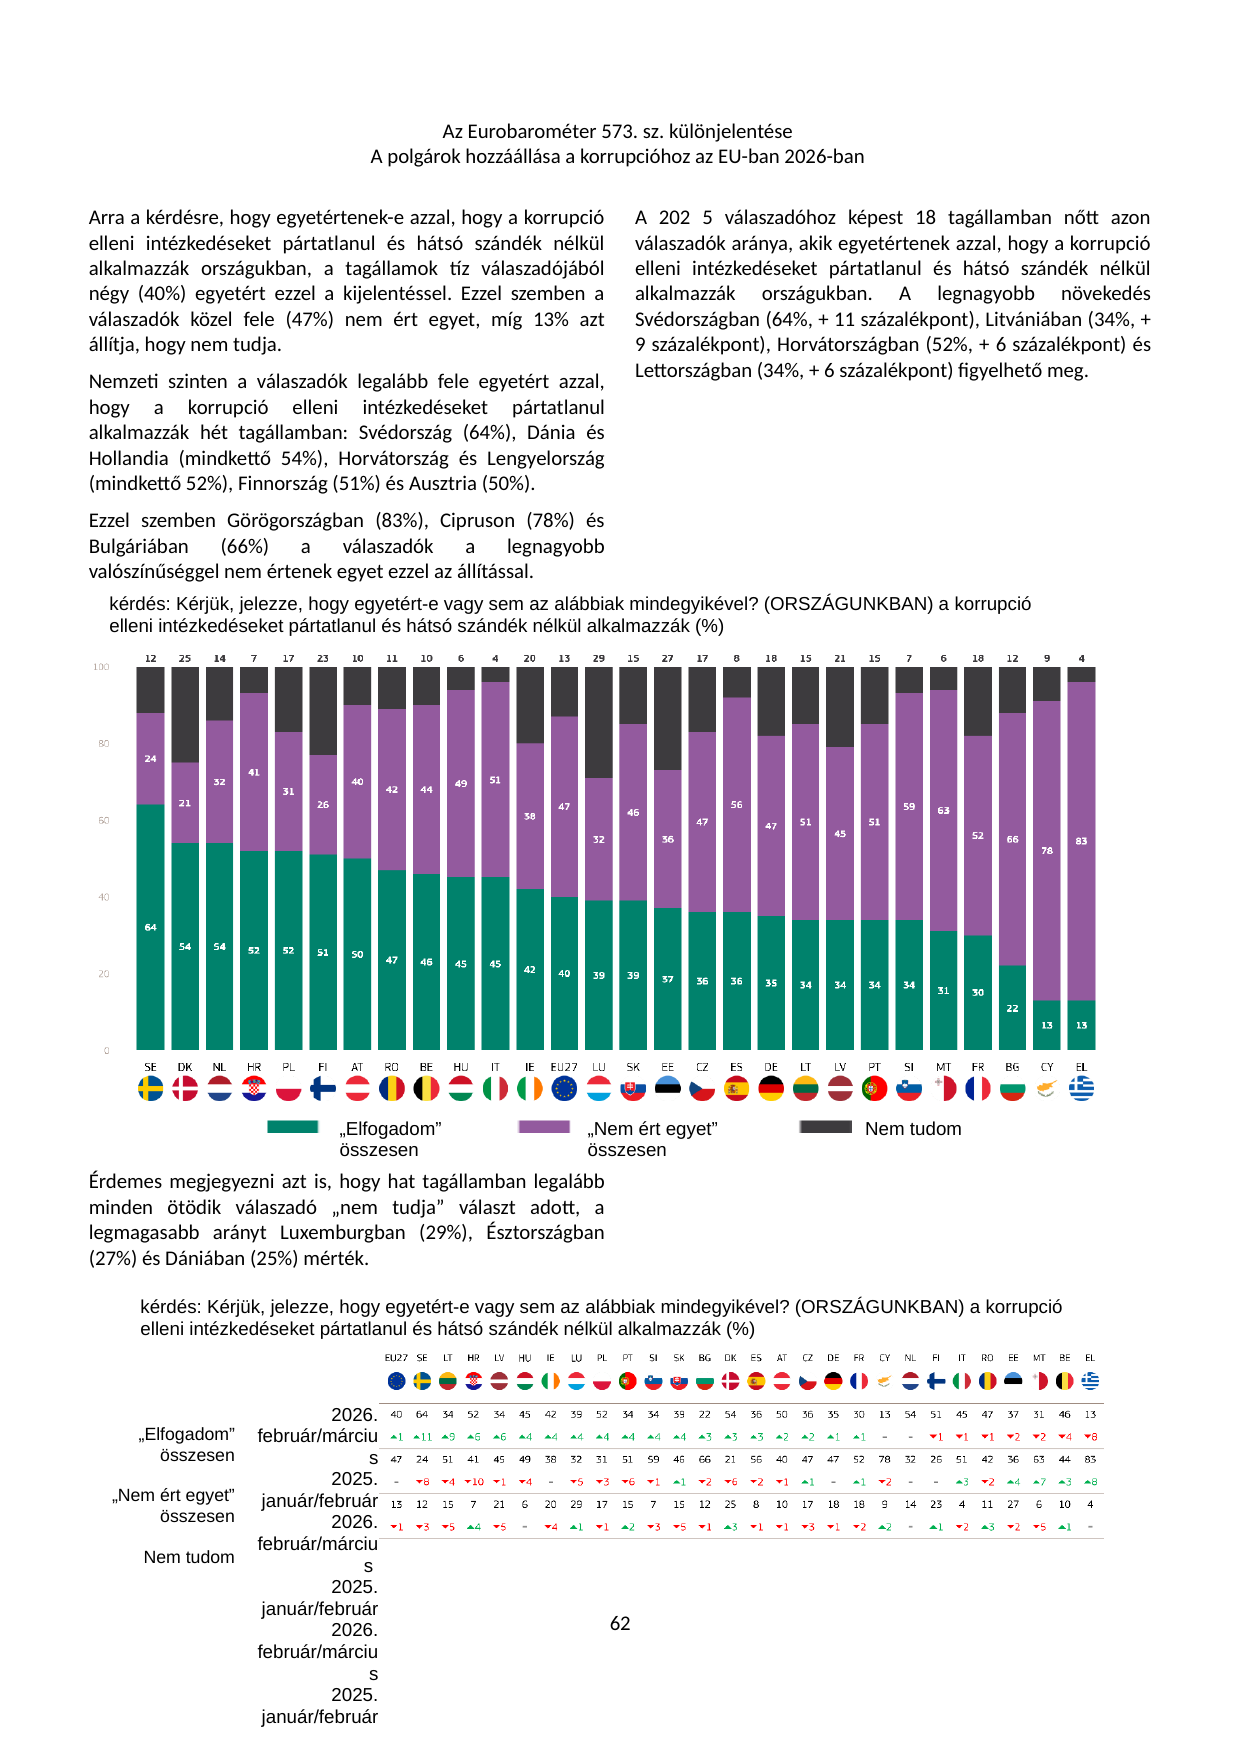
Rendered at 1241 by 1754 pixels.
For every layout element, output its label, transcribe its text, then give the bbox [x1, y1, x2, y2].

text Érdemes megjegyezni azt is, hogy hat tagállamban legalább minden ötödik válaszadó „nem tudja” választ adott, a legmagasabb arányt Luxemburgban (29%), Észtországban (27%) és Dániában (25%) mérték. [88, 1110, 605, 1270]
picture [88, 644, 1105, 1110]
picture [379, 1345, 1106, 1558]
text A 202 5 válaszadóhoz képest 18 tagállamban nőtt azon válaszadók aránya, akik egyetértenek azzal, hogy a korrupció elleni intézkedéseket pártatlanul és hátsó szándék nélkül alkalmazzák országukban. A legnagyobb növekedés Svédországban (64%, + 11 százalékpont), Litvániában (34%, + 9 százalékpont), Horvátországban (52%, + 6 százalékpont) és Lettországban (34%, + 6 százalékpont) figyelhető meg. [635, 204, 1152, 382]
text Ezzel szemben Görögországban (83%), Cipruson (78%) és Bulgáriában (66%) a válaszadók a legnagyobb valószínűséggel nem értenek egyet ezzel az állítással. [88, 508, 605, 584]
text Arra a kérdésre, hogy egyetértenek-e azzal, hogy a korrupció elleni intézkedéseket pártatlanul és hátsó szándék nélkül alkalmazzák országukban, a tagállamok tíz válaszadójából négy (40%) egyetért ezzel a kijelentéssel. Ezzel szemben a válaszadók közel fele (47%) nem ért egyet, míg 13% azt állítja, hogy nem tudja. [88, 204, 605, 357]
text Nemzeti szinten a válaszadók legalább fele egyetért azzal, hogy a korrupció elleni intézkedéseket pártatlanul alkalmazzák hét tagállamban: Svédország (64%), Dánia és Hollandia (mindkettő 54%), Horvátország és Lengyelország (mindkettő 52%), Finnország (51%) és Ausztria (50%). [88, 369, 605, 496]
text Érdemes megjegyezni azt is, hogy hat tagállamban legalább minden ötödik válaszadó „nem tudja” választ adott, a legmagasabb arányt Luxemburgban (29%), Észtországban (27%) és Dániában (25%) mérték. [88, 596, 605, 644]
picture [253, 1115, 852, 1133]
picture [596, 1125, 601, 1133]
